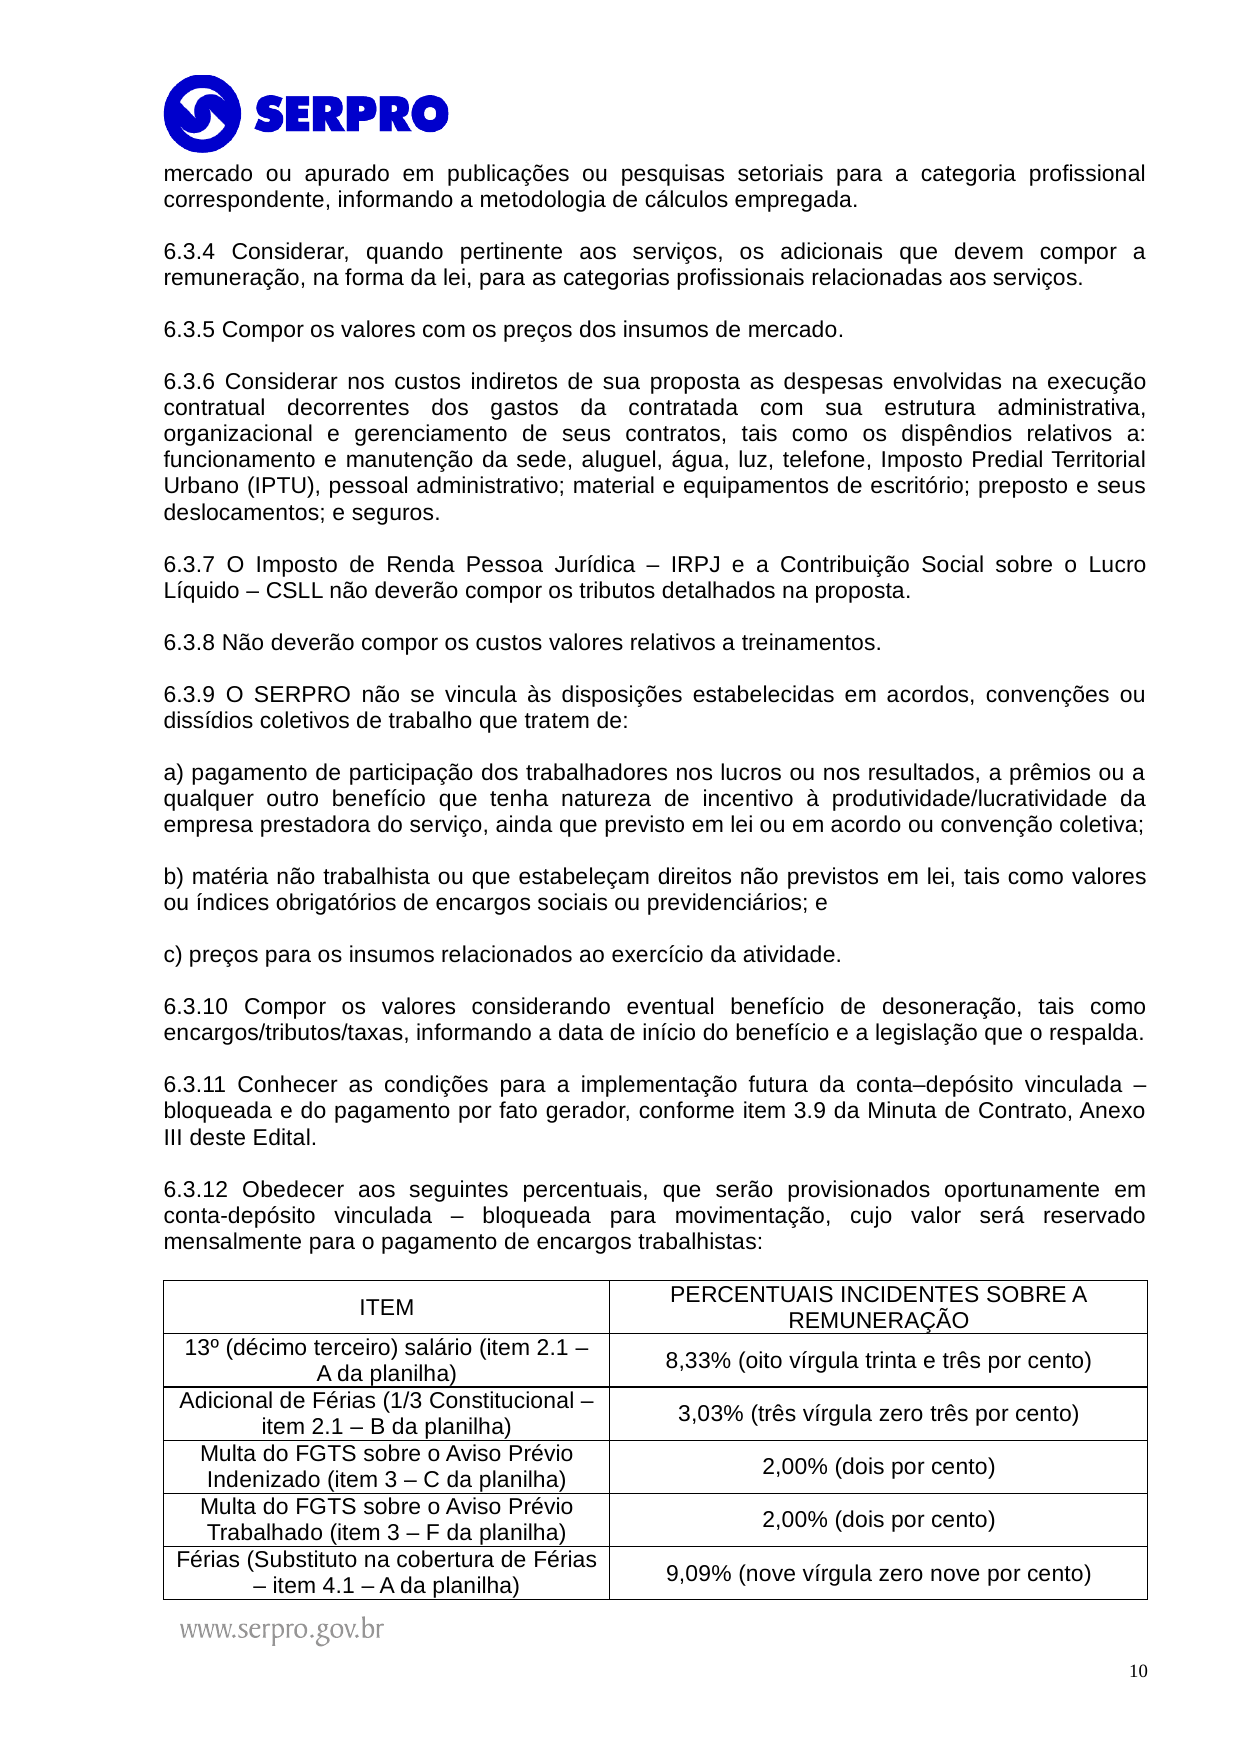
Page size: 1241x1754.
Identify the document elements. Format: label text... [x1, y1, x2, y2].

text a) pagamento de participação dos trabalhadores nos lucros ou nos resultados, a prêmios ou a qualquer outro benefício que tenha natureza de incentivo à produtividade/lucratividade da empresa prestadora do serviço, ainda que previsto em lei ou em acordo ou convenção coletiva; [163, 759, 1148, 837]
picture [163, 75, 449, 153]
table_cell 2,00% (dois por cento) [610, 1494, 1147, 1546]
text 6.3.9 O SERPRO não se vincula às disposições estabelecidas em acordos, convenções ou dissídios coletivos de trabalho que tratem de: [163, 681, 1148, 733]
text 6.3.12 Obedecer aos seguintes percentuais, que serão provisionados oportunamente em conta-depósito vinculada – bloqueada para movimentação, cujo valor será reservado mensalmente para o pagamento de encargos trabalhistas: [163, 1176, 1148, 1254]
text 6.3.11 Conhecer as condições para a implementação futura da conta–depósito vinculada – bloqueada e do pagamento por fato gerador, conforme item 3.9 da Minuta de Contrato, Anexo III deste Edital. [163, 1072, 1148, 1150]
table_cell Multa do FGTS sobre o Aviso Prévio Trabalhado (item 3 – F da planilha) [164, 1494, 609, 1546]
text 6.3.7 O Imposto de Renda Pessoa Jurídica – IRPJ e a Contribuição Social sobre o Lucro Líquido – CSLL não deverão compor os tributos detalhados na proposta. [163, 551, 1148, 603]
text b) matéria não trabalhista ou que estabeleçam direitos não previstos em lei, tais como valores ou índices obrigatórios de encargos sociais ou previdenciários; e [163, 863, 1148, 916]
table_cell 13º (décimo terceiro) salário (item 2.1 – A da planilha) [164, 1334, 609, 1386]
table_cell 9,09% (nove vírgula zero nove por cento) [610, 1547, 1147, 1599]
text 6.3.5 Compor os valores com os preços dos insumos de mercado. [163, 317, 1148, 343]
table_cell Férias (Substituto na cobertura de Férias – item 4.1 – A da planilha) [164, 1547, 609, 1599]
text 6.3.10 Compor os valores considerando eventual benefício de desoneração, tais como encargos/tributos/taxas, informando a data de início do benefício e a legislação que o respalda. [163, 994, 1148, 1046]
table_cell 3,03% (três vírgula zero três por cento) [610, 1388, 1147, 1439]
text 6.3.6 Considerar nos custos indiretos de sua proposta as despesas envolvidas na execução contratual decorrentes dos gastos da contratada com sua estrutura administrativa, organizacional e gerenciamento de seus contratos, tais como os dispêndios relativos a: funcionamento e manutenção da sede, aluguel, água, luz, telefone, Imposto Predial Territorial Urbano (IPTU), pessoal administrativo; material e equipamentos de escritório; preposto e seus deslocamentos; e seguros. [163, 369, 1148, 525]
table_header PERCENTUAIS INCIDENTES SOBRE A REMUNERAÇÃO [610, 1281, 1147, 1333]
table_cell 2,00% (dois por cento) [610, 1441, 1147, 1493]
table_cell Multa do FGTS sobre o Aviso Prévio Indenizado (item 3 – C da planilha) [164, 1441, 609, 1493]
text mercado ou apurado em publicações ou pesquisas setoriais para a categoria profissional correspondente, informando a metodologia de cálculos empregada. [163, 160, 1148, 212]
text c) preços para os insumos relacionados ao exercício da atividade. [163, 942, 1148, 968]
table_cell 8,33% (oito vírgula trinta e três por cento) [610, 1334, 1147, 1386]
table_cell Adicional de Férias (1/3 Constitucional – item 2.1 – B da planilha) [164, 1388, 609, 1439]
text 6.3.4 Considerar, quando pertinente aos serviços, os adicionais que devem compor a remuneração, na forma da lei, para as categorias profissionais relacionadas aos serviços. [163, 238, 1148, 291]
table_header ITEM [164, 1281, 609, 1333]
text 6.3.8 Não deverão compor os custos valores relativos a treinamentos. [163, 629, 1148, 655]
